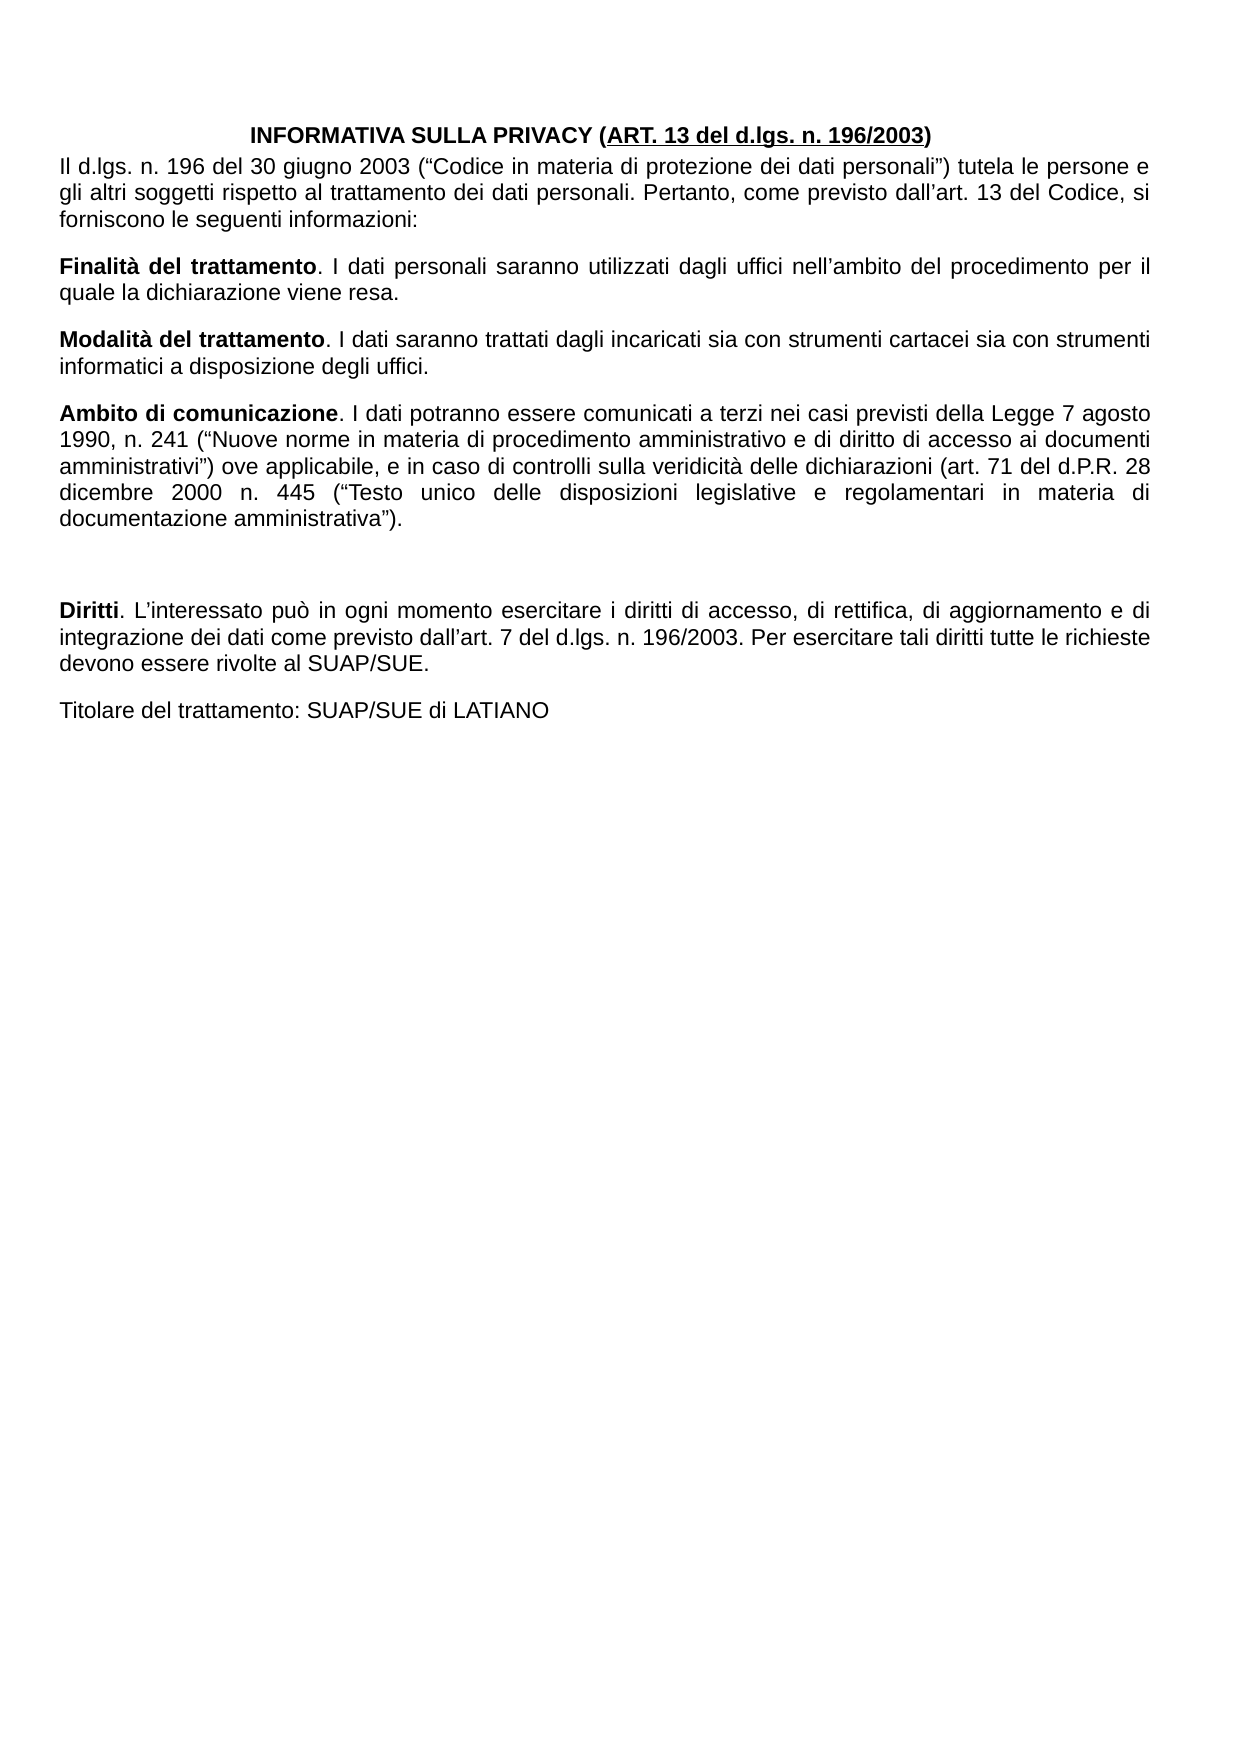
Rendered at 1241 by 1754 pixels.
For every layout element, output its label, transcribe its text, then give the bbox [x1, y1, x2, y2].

text Finalità del trattamento. I dati personali saranno utilizzati dagli uffici nell’ambito del procedimento per il quale la dichiarazione viene resa. [59, 253, 1152, 306]
text Diritti. L’interessato può in ogni momento esercitare i diritti di accesso, di rettifica, di aggiornamento e di integrazione dei dati come previsto dall’art. 7 del d.lgs. n. 196/2003. Per esercitare tali diritti tutte le richieste devono essere rivolte al SUAP/SUE. [59, 597, 1152, 676]
text INFORMATIVA SULLA PRIVACY (ART. 13 del d.lgs. n. 196/2003) [59, 122, 1122, 149]
text Modalità del trattamento. I dati saranno trattati dagli incaricati sia con strumenti cartacei sia con strumenti informatici a disposizione degli uffici. [59, 326, 1152, 379]
text Il d.lgs. n. 196 del 30 giugno 2003 (“Codice in materia di protezione dei dati personali”) tutela le persone e gli altri soggetti rispetto al trattamento dei dati personali. Pertanto, come previsto dall’art. 13 del Codice, si forniscono le seguenti informazioni: [59, 153, 1152, 232]
text Ambito di comunicazione. I dati potranno essere comunicati a terzi nei casi previsti della Legge 7 agosto 1990, n. 241 (“Nuove norme in materia di procedimento amministrativo e di diritto di accesso ai documenti amministrativi”) ove applicabile, e in caso di controlli sulla veridicità delle dichiarazioni (art. 71 del d.P.R. 28 dicembre 2000 n. 445 (“Testo unico delle disposizioni legislative e regolamentari in materia di documentazione amministrativa”). [59, 400, 1152, 532]
text Titolare del trattamento: SUAP/SUE di LATIANO [59, 697, 1152, 723]
